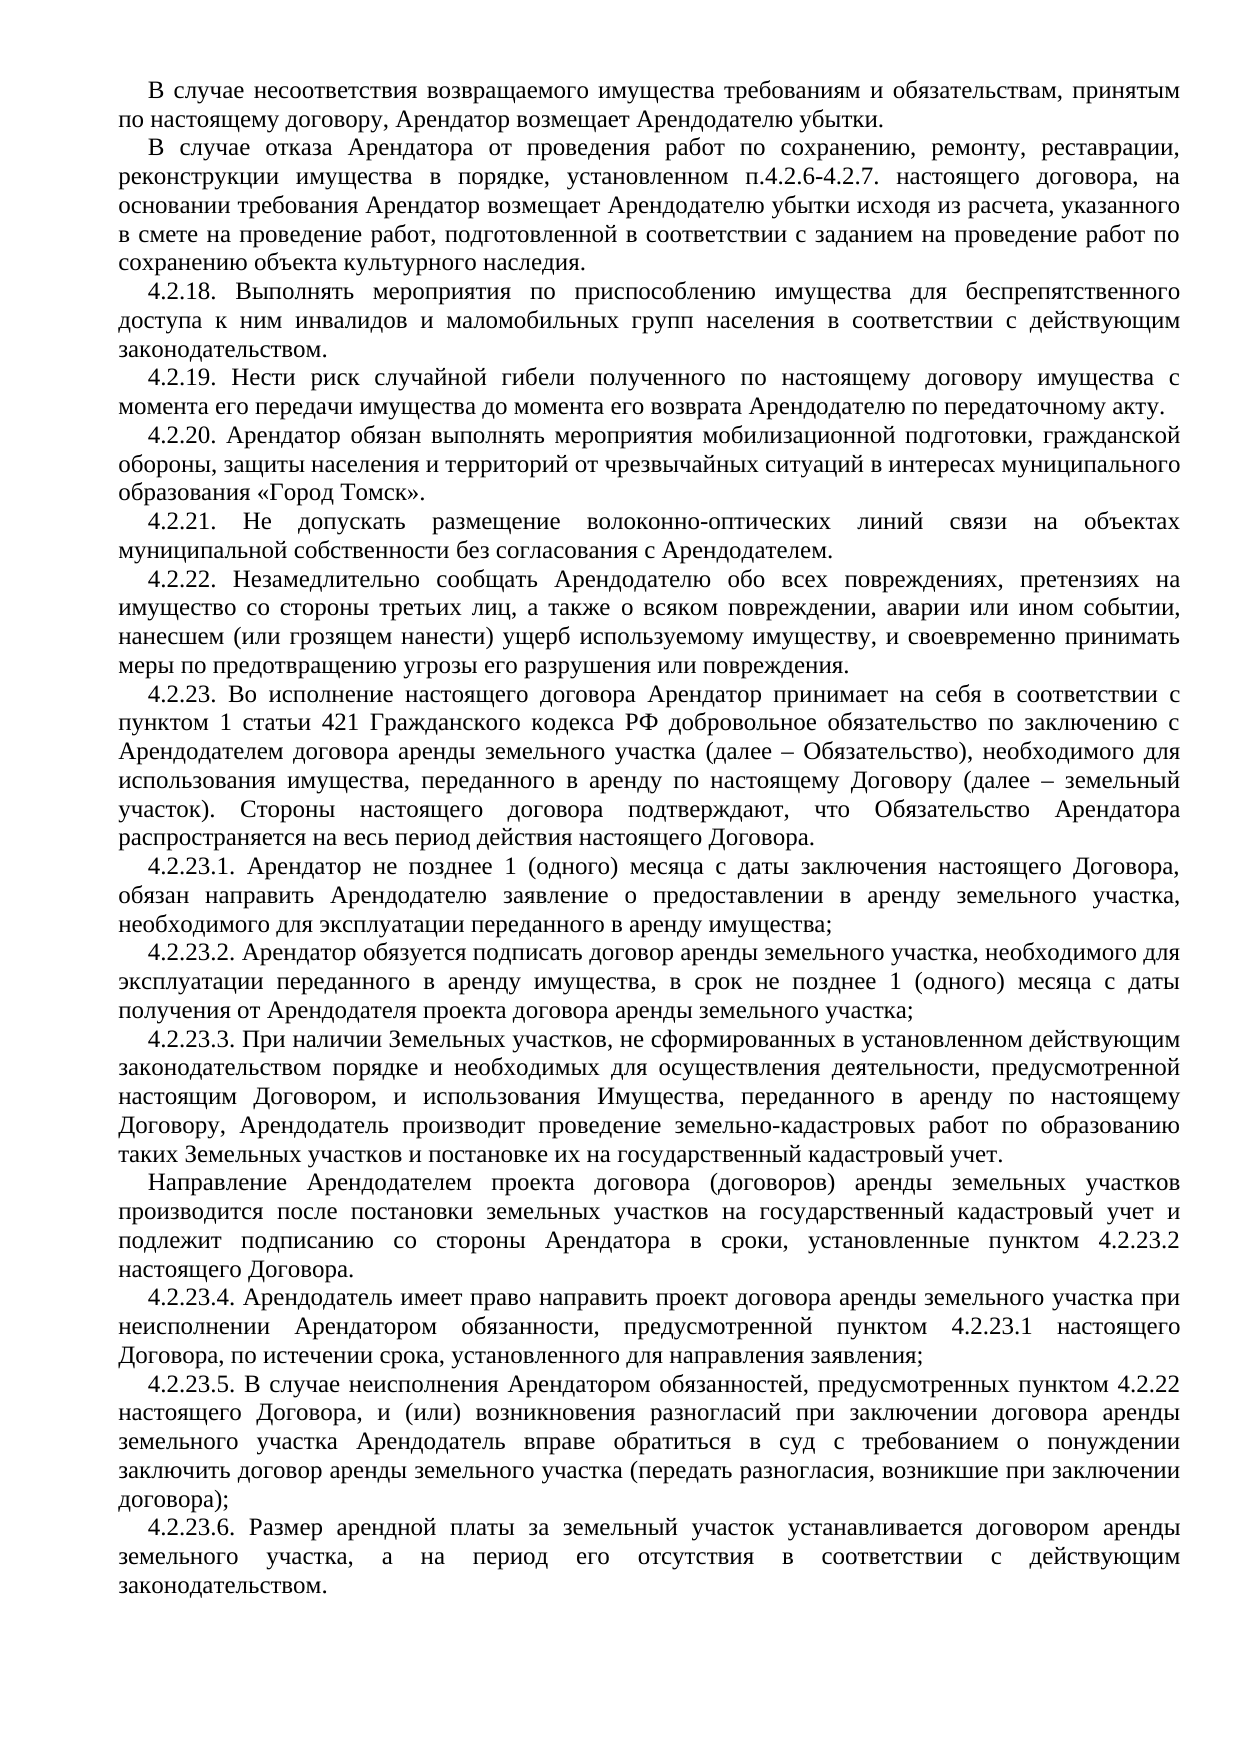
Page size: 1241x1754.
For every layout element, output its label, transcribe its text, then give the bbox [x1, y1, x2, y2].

text 4.2.23. Во исполнение настоящего договора Арендатор принимает на себя в соответствии с пунктом 1 статьи 421 Гражданского кодекса РФ добровольное обязательство по заключению с Арендодателем договора аренды земельного участка (далее – Обязательство), необходимого для использования имущества, переданного в аренду по настоящему Договору (далее – земельный участок). Стороны настоящего договора подтверждают, что Обязательство Арендатора распространяется на весь период действия настоящего Договора. [118, 679, 1181, 851]
text 4.2.22. Незамедлительно сообщать Арендодателю обо всех повреждениях, претензиях на имущество со стороны третьих лиц, а также о всяком повреждении, аварии или ином событии, нанесшем (или грозящем нанести) ущерб используемому имуществу, и своевременно принимать меры по предотвращению угрозы его разрушения или повреждения. [118, 564, 1181, 679]
text В случае отказа Арендатора от проведения работ по сохранению, ремонту, реставрации, реконструкции имущества в порядке, установленном п.4.2.6-4.2.7. настоящего договора, на основании требования Арендатор возмещает Арендодателю убытки исходя из расчета, указанного в смете на проведение работ, подготовленной в соответствии с заданием на проведение работ по сохранению объекта культурного наследия. [118, 132, 1181, 276]
text В случае несоответствия возвращаемого имущества требованиям и обязательствам, принятым по настоящему договору, Арендатор возмещает Арендодателю убытки. [118, 75, 1181, 132]
text Направление Арендодателем проекта договора (договоров) аренды земельных участков производится после постановки земельных участков на государственный кадастровый учет и подлежит подписанию со стороны Арендатора в сроки, установленные пунктом 4.2.23.2 настоящего Договора. [118, 1167, 1181, 1282]
text 4.2.23.2. Арендатор обязуется подписать договор аренды земельного участка, необходимого для эксплуатации переданного в аренду имущества, в срок не позднее 1 (одного) месяца с даты получения от Арендодателя проекта договора аренды земельного участка; [118, 937, 1181, 1024]
text 4.2.20. Арендатор обязан выполнять мероприятия мобилизационной подготовки, гражданской обороны, защиты населения и территорий от чрезвычайных ситуаций в интересах муниципального образования «Город Томск». [118, 420, 1181, 506]
text 4.2.23.4. Арендодатель имеет право направить проект договора аренды земельного участка при неисполнении Арендатором обязанности, предусмотренной пунктом 4.2.23.1 настоящего Договора, по истечении срока, установленного для направления заявления; [118, 1282, 1181, 1369]
text 4.2.19. Нести риск случайной гибели полученного по настоящему договору имущества с момента его передачи имущества до момента его возврата Арендодателю по передаточному акту. [118, 362, 1181, 420]
text 4.2.23.3. При наличии Земельных участков, не сформированных в установленном действующим законодательством порядке и необходимых для осуществления деятельности, предусмотренной настоящим Договором, и использования Имущества, переданного в аренду по настоящему Договору, Арендодатель производит проведение земельно-кадастровых работ по образованию таких Земельных участков и постановке их на государственный кадастровый учет. [118, 1024, 1181, 1167]
text 4.2.23.6. Размер арендной платы за земельный участок устанавливается договором аренды земельного участка, а на период его отсутствия в соответствии с действующим законодательством. [118, 1512, 1181, 1599]
text 4.2.18. Выполнять мероприятия по приспособлению имущества для беспрепятственного доступа к ним инвалидов и маломобильных групп населения в соответствии с действующим законодательством. [118, 276, 1181, 362]
text 4.2.23.1. Арендатор не позднее 1 (одного) месяца с даты заключения настоящего Договора, обязан направить Арендодателю заявление о предоставлении в аренду земельного участка, необходимого для эксплуатации переданного в аренду имущества; [118, 851, 1181, 937]
text 4.2.23.5. В случае неисполнения Арендатором обязанностей, предусмотренных пунктом 4.2.22 настоящего Договора, и (или) возникновения разногласий при заключении договора аренды земельного участка Арендодатель вправе обратиться в суд с требованием о понуждении заключить договор аренды земельного участка (передать разногласия, возникшие при заключении договора); [118, 1369, 1181, 1512]
text 4.2.21. Не допускать размещение волоконно-оптических линий связи на объектах муниципальной собственности без согласования с Арендодателем. [118, 506, 1181, 564]
